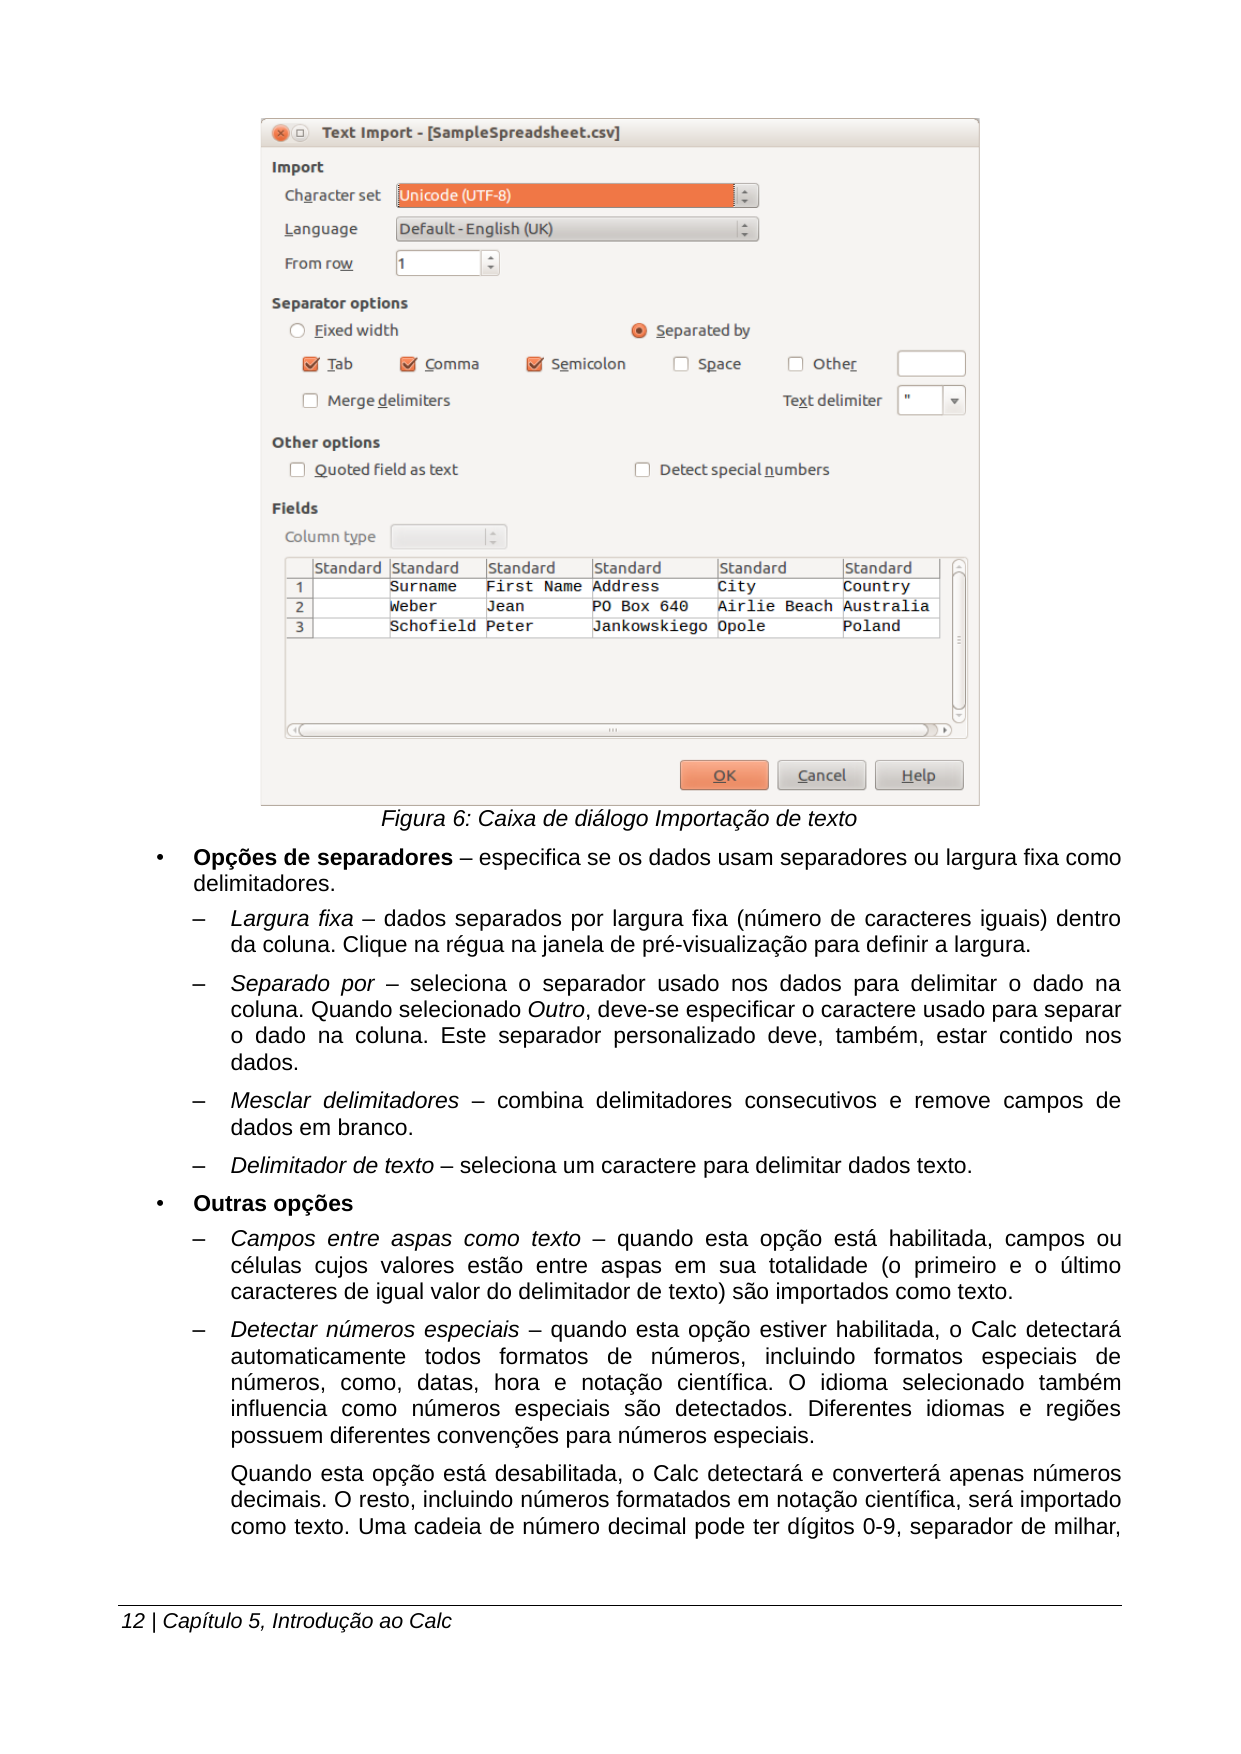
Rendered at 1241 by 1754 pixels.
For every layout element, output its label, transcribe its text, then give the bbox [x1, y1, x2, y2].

list Opções de separadores – especifica se os dados usam separadores ou largura fixa como delimitadores. [156, 843, 1122, 896]
list Detectar números especiais – quando esta opção estiver habilitada, o Calc detectará automaticamente todos formatos de números, incluindo formatos especiais de números, como, datas, hora e notação científica. O idioma selecionado também influencia como números especiais são detectados. Diferentes idiomas e regiões possuem diferentes convenções para números especiais. [192, 1316, 1122, 1448]
picture [260, 118, 980, 806]
text Figura 6: Caixa de diálogo Importação de texto [261, 806, 979, 831]
list Largura fixa – dados separados por largura fixa (número de caracteres iguais) dentro da coluna. Clique na régua na janela de pré-visualização para definir a largura. [192, 905, 1122, 958]
list Quando esta opção está desabilitada, o Calc detectará e converterá apenas números decimais. O resto, incluindo números formatados em notação científica, será importado como texto. Uma cadeia de número decimal pode ter dígitos 0-9, separador de milhar, [192, 1460, 1122, 1539]
list Outras opções [156, 1190, 1122, 1216]
list Mesclar delimitadores – combina delimitadores consecutivos e remove campos de dados em branco. [192, 1087, 1122, 1140]
list Separado por – seleciona o separador usado nos dados para delimitar o dado na coluna. Quando selecionado Outro, deve-se especificar o caractere usado para separar o dado na coluna. Este separador personalizado deve, também, estar contido nos dados. [192, 970, 1122, 1075]
list Campos entre aspas como texto – quando esta opção está habilitada, campos ou células cujos valores estão entre aspas em sua totalidade (o primeiro e o último caracteres de igual valor do delimitador de texto) são importados como texto. [192, 1225, 1122, 1304]
list Delimitador de texto – seleciona um caractere para delimitar dados texto. [192, 1152, 1122, 1178]
